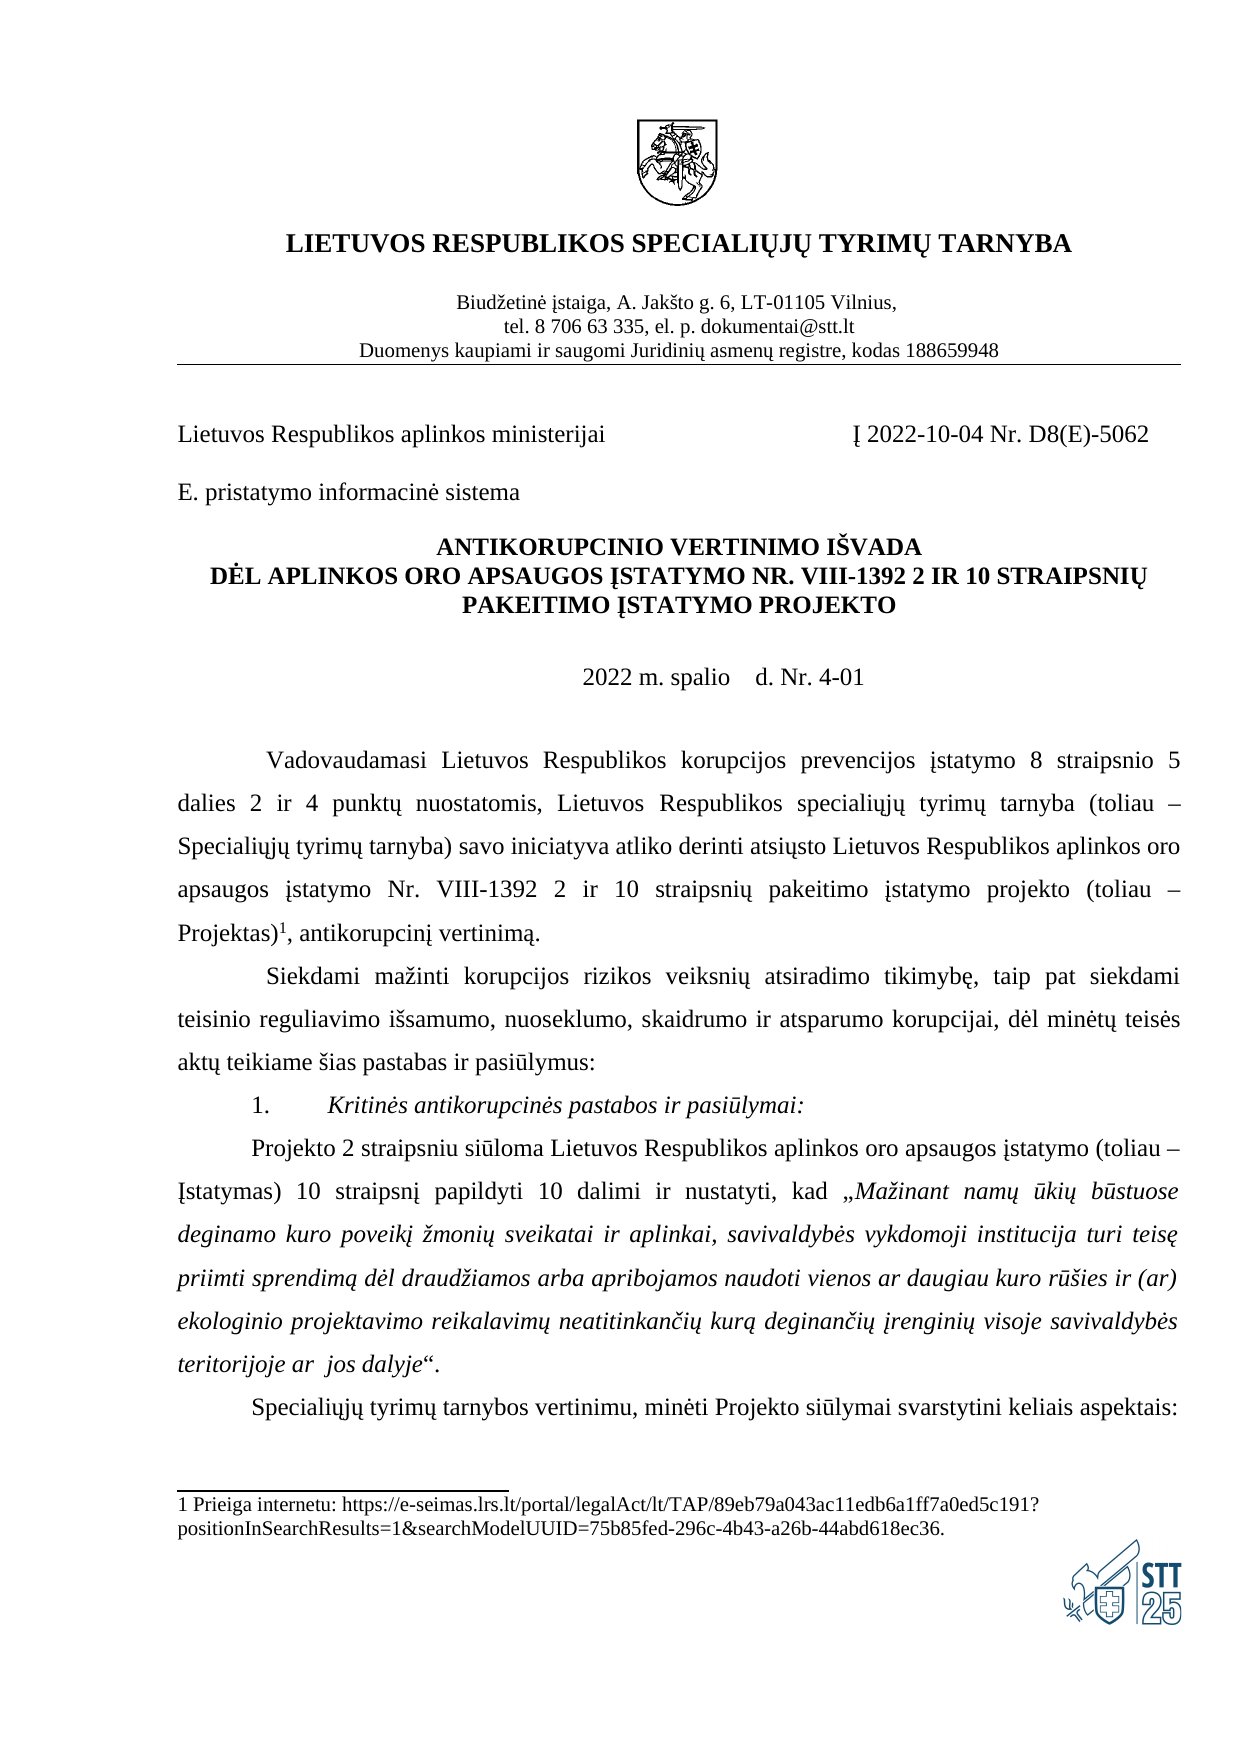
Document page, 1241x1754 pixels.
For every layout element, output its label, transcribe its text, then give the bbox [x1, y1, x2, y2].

text Lietuvos Respublikos aplinkos ministerijai Į 2022-10-04 Nr. D8(E)-5062 [177, 419, 1181, 448]
text Siekdami mažinti korupcijos rizikos veiksnių atsiradimo tikimybę, taip pat siekdami teisinio reguliavimo išsamumo, nuoseklumo, skaidrumo ir atsparumo korupcijai, dėl minėtų teisės aktų teikiame šias pastabas ir pasiūlymus: [177, 961, 1181, 1076]
text DĖL APLINKOS ORO APSAUGOS ĮSTATYMO NR. VIII-1392 2 IR 10 STRAIPSNIŲ PAKEITIMO ĮSTATYMo projekto [177, 561, 1181, 619]
list Kritinės antikorupcinės pastabos ir pasiūlymai: [177, 1090, 1181, 1119]
text E. pristatymo informacinė sistema [177, 477, 1181, 505]
list Projekto 2 straipsniu siūloma Lietuvos Respublikos aplinkos oro apsaugos įstatymo (toliau – Įstatymas) 10 straipsnį papildyti 10 dalimi ir nustatyti, kad „Mažinant namų ūkių būstuose deginamo kuro poveikį žmonių sveikatai ir aplinkai, savivaldybės vykdomoji institucija turi teisę priimti sprendimą dėl draudžiamos arba apribojamos naudoti vienos ar daugiau kuro rūšies ir (ar) ekologinio projektavimo reikalavimų neatitinkančių kurą deginančių įrenginių visoje savivaldybės teritorijoje ar jos dalyje“. [177, 1133, 1181, 1378]
list Specialiųjų tyrimų tarnybos vertinimu, minėti Projekto siūlymai svarstytini keliais aspektais: [251, 1392, 1181, 1421]
text 2022 m. spalio d. Nr. 4-01 [177, 662, 1181, 691]
text ANTIKORUPCINIO VERTINIMO IŠVADA [177, 532, 1181, 561]
text Vadovaudamasi Lietuvos Respublikos korupcijos prevencijos įstatymo 8 straipsnio 5 dalies 2 ir 4 punktų nuostatomis, Lietuvos Respublikos specialiųjų tyrimų tarnyba (toliau – Specialiųjų tyrimų tarnyba) savo iniciatyva atliko derinti atsiųsto Lietuvos Respublikos aplinkos oro apsaugos įstatymo Nr. VIII-1392 2 ir 10 straipsnių pakeitimo įstatymo projekto (toliau – Projektas), antikorupcinį vertinimą. [177, 745, 1181, 946]
text Prieiga internetu: https://e-seimas.lrs.lt/portal/legalAct/lt/TAP/89eb79a043ac11edb6a1ff7a0ed5c191?positionInSearchResults=1&searchModelUUID=75b85fed-296c-4b43-a26b-44abd618ec36. [177, 1491, 1181, 1539]
